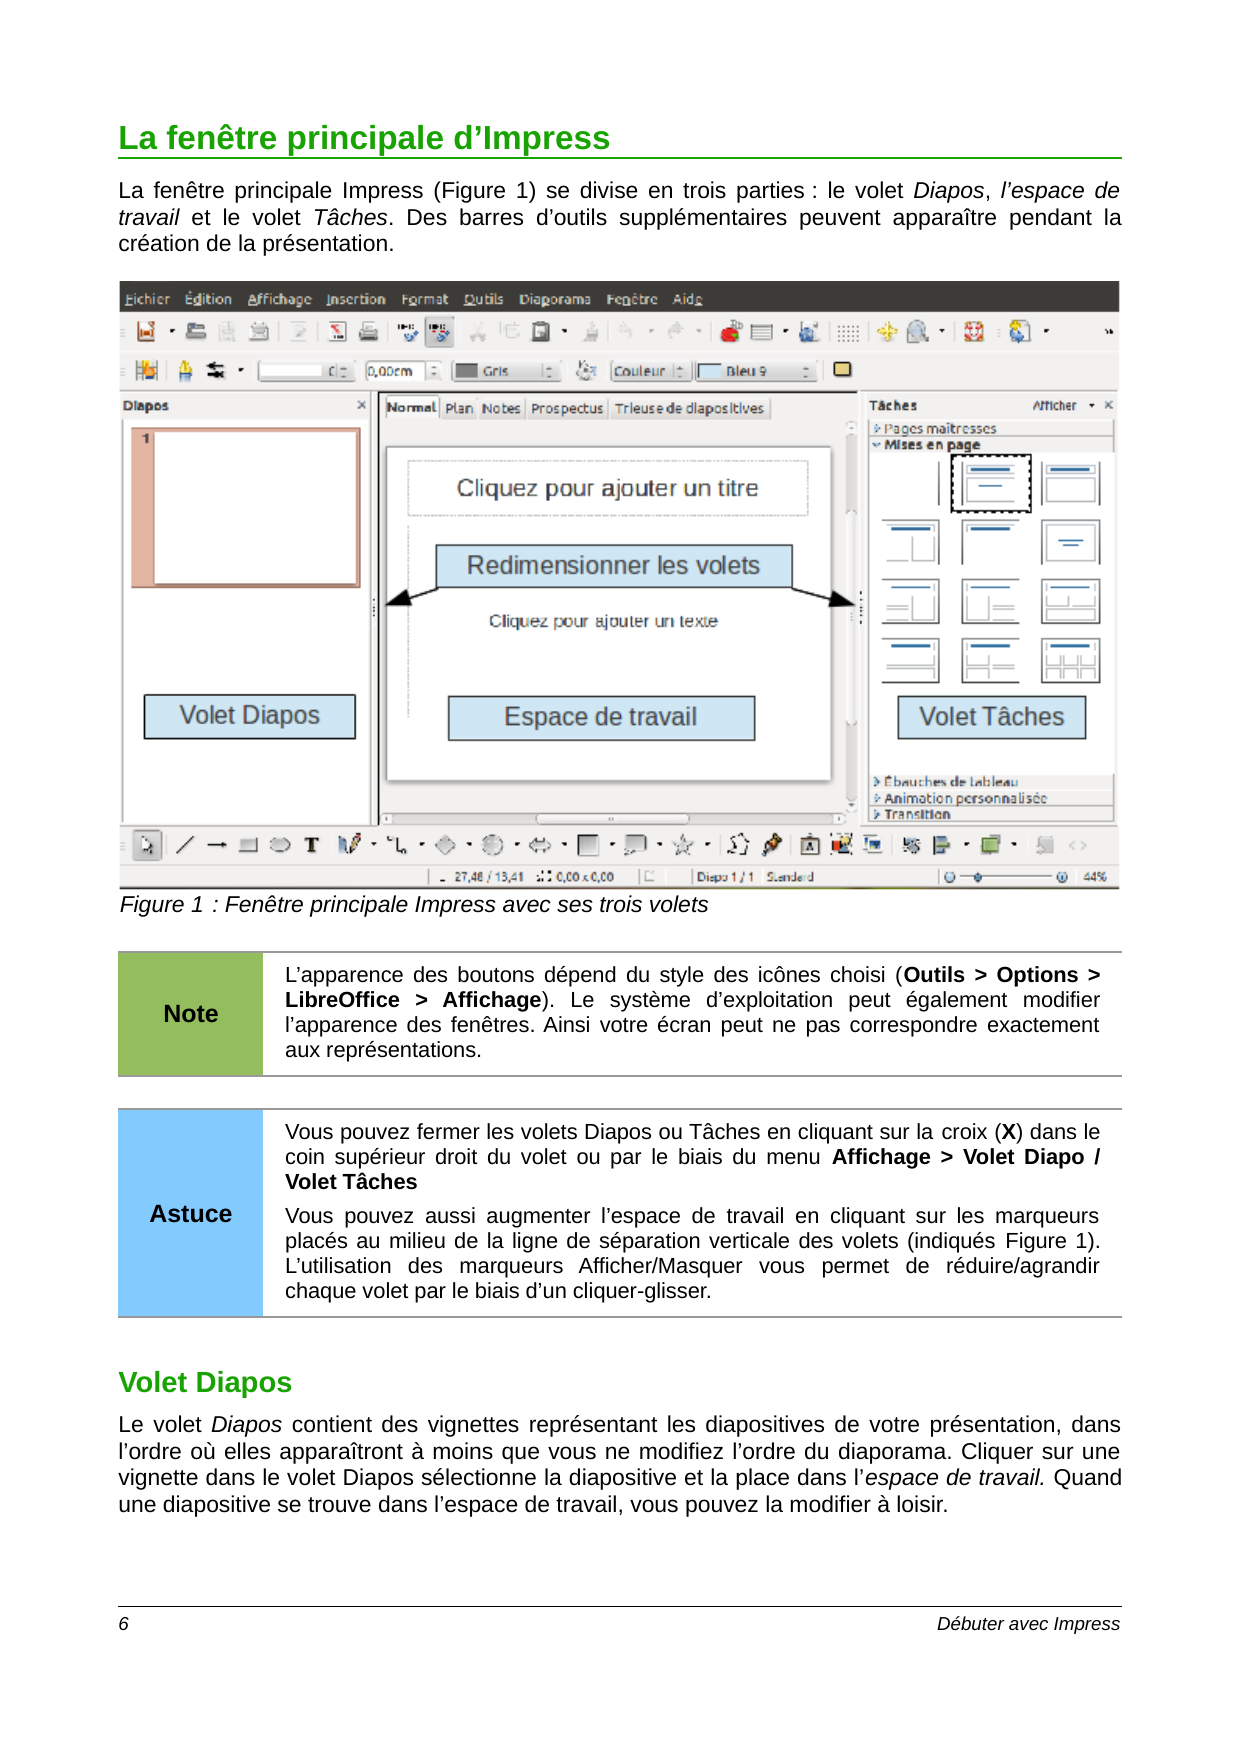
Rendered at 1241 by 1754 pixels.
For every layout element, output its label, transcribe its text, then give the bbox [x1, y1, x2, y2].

table_header Vous pouvez fermer les volets Diapos ou Tâches en cliquant sur la croix (X) dans le coin supérieur droit du volet ou par le biais du menu Affichage > Volet Diapo / Volet Tâches Vous pouvez aussi augmenter l’espace de travail en cliquant sur les marqueurs placés au milieu de la ligne de séparation verticale des volets (indiqués Figure 1). L’utilisation des marqueurs Afficher/Masquer vous permet de réduire/agrandir chaque volet par le biais d’un cliquer-glisser. [264, 1110, 1122, 1316]
table_header Astuce [118, 1110, 263, 1316]
subtitle Volet Diapos [118, 1366, 1122, 1399]
text Le volet Diapos contient des vignettes représentant les diapositives de votre présentation, dans l’ordre où elles apparaîtront à moins que vous ne modifiez l’ordre du diaporama. Cliquer sur une vignette dans le volet Diapos sélectionne la diapositive et la place dans l’espace de travail. Quand une diapositive se trouve dans l’espace de travail, vous pouvez la modifier à loisir. [118, 1411, 1122, 1517]
text La fenêtre principale Impress (Figure 1) se divise en trois parties : le volet Diapos, l’espace de travail et le volet Tâches. Des barres d’outils supplémentaires peuvent apparaître pendant la création de la présentation. [118, 177, 1122, 257]
text Figure 1 : Fenêtre principale Impress avec ses trois volets [119, 891, 1121, 917]
table_header L’apparence des boutons dépend du style des icônes choisi (Outils > Options > LibreOffice > Affichage). Le système d’exploitation peut également modifier l’apparence des fenêtres. Ainsi votre écran peut ne pas correspondre exactement aux représentations. [264, 953, 1122, 1075]
subtitle La fenêtre principale d’Impress [118, 118, 1122, 157]
table_header Note [118, 953, 263, 1075]
picture [119, 281, 1121, 891]
